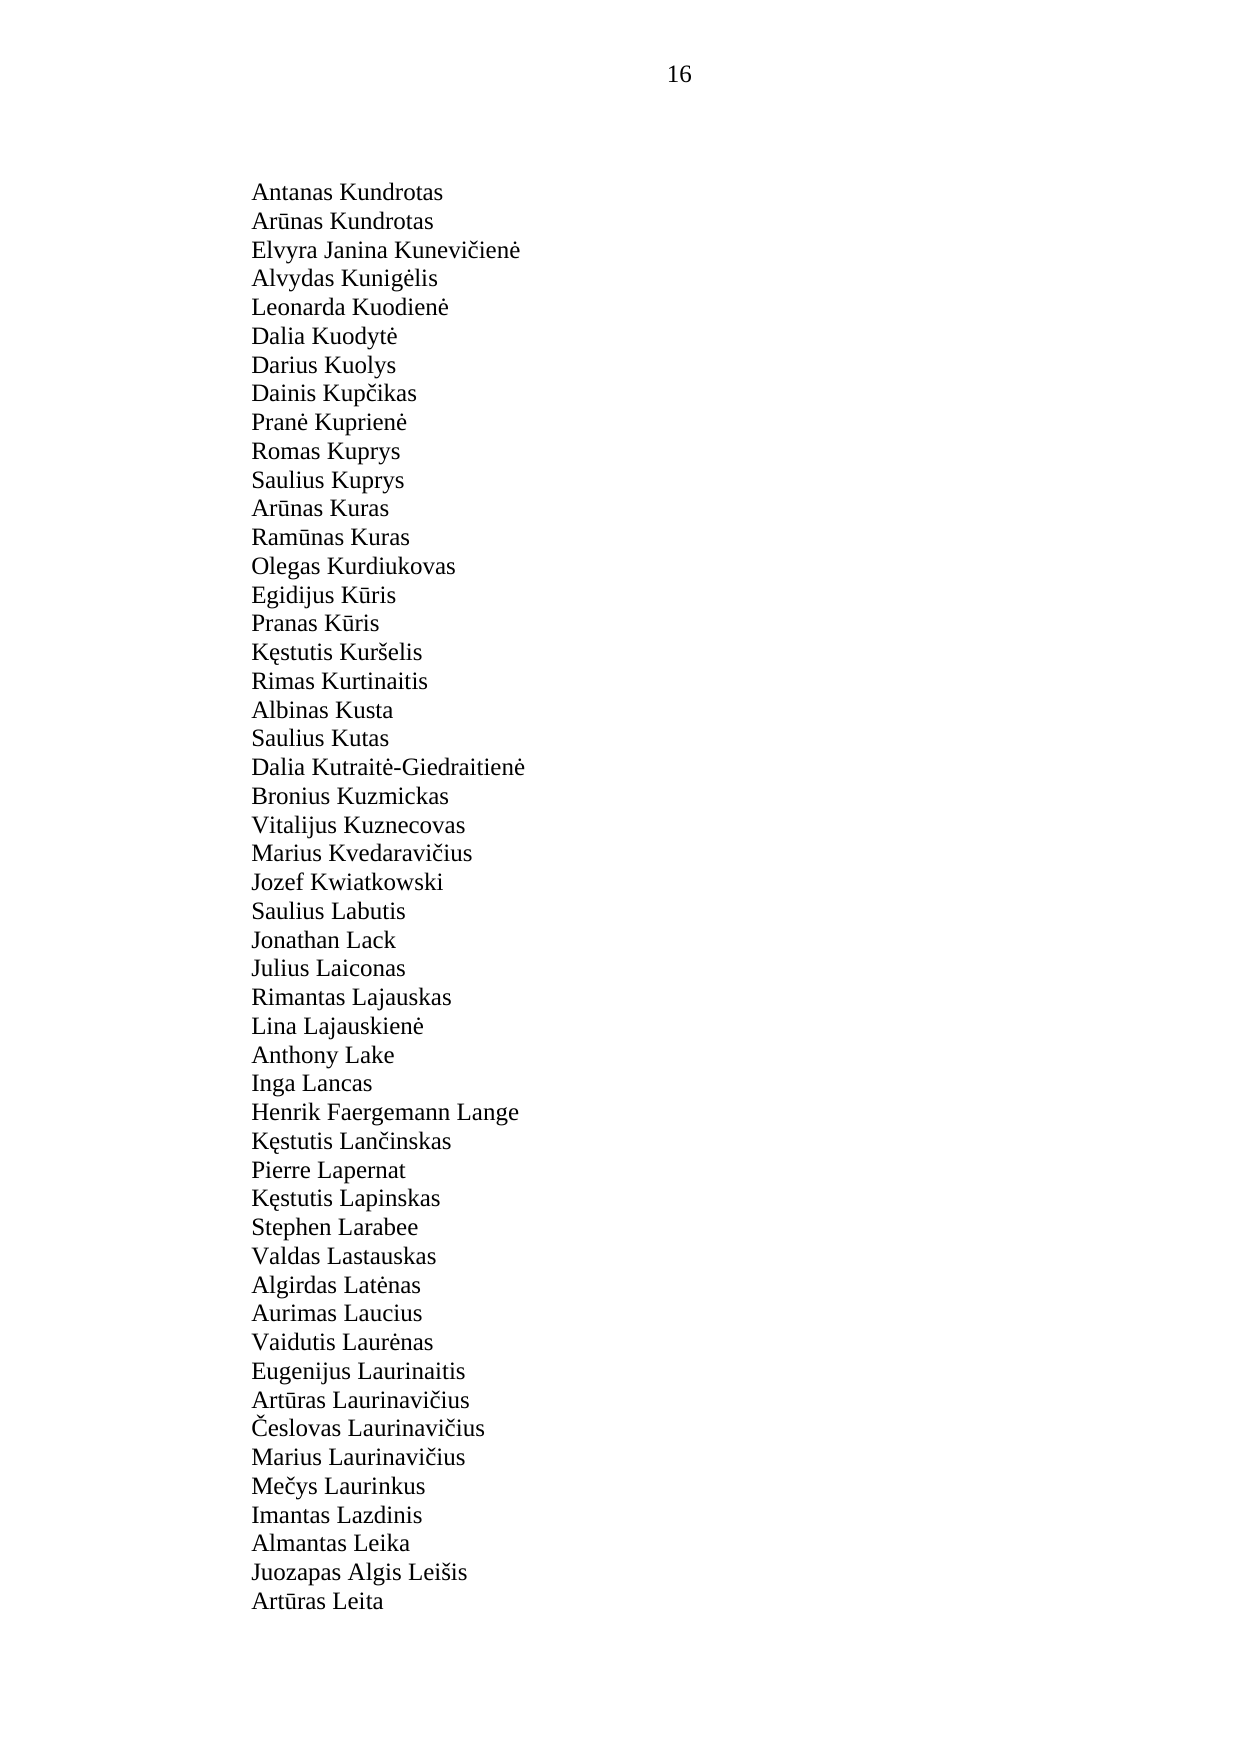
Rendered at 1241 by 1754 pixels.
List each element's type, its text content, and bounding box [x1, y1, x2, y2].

text Olegas Kurdiukovas [177, 551, 1181, 580]
text Mečys Laurinkus [177, 1471, 1181, 1500]
text Julius Laiconas [177, 953, 1181, 982]
text Saulius Kuprys [177, 465, 1181, 493]
text Pierre Lapernat [177, 1155, 1181, 1183]
text Lina Lajauskienė [177, 1011, 1181, 1040]
text Imantas Lazdinis [177, 1500, 1181, 1528]
text Leonarda Kuodienė [177, 292, 1181, 321]
text Kęstutis Kuršelis [177, 637, 1181, 666]
text Kęstutis Lančinskas [177, 1126, 1181, 1155]
text Arūnas Kuras [177, 493, 1181, 522]
text Vitalijus Kuznecovas [177, 810, 1181, 838]
text Saulius Kutas [177, 723, 1181, 752]
text Elvyra Janina Kunevičienė [177, 235, 1181, 263]
text Antanas Kundrotas [177, 177, 1181, 206]
text Henrik Faergemann Lange [177, 1097, 1181, 1126]
text Dalia Kuodytė [177, 321, 1181, 350]
text Ramūnas Kuras [177, 522, 1181, 551]
text Stephen Larabee [177, 1212, 1181, 1241]
text Inga Lancas [177, 1068, 1181, 1097]
text Saulius Labutis [177, 896, 1181, 925]
text Algirdas Latėnas [177, 1270, 1181, 1298]
text Albinas Kusta [177, 695, 1181, 723]
text Jozef Kwiatkowski [177, 867, 1181, 896]
text Pranė Kuprienė [177, 407, 1181, 436]
text Romas Kuprys [177, 436, 1181, 465]
text Vaidutis Laurėnas [177, 1327, 1181, 1356]
text Artūras Laurinavičius [177, 1385, 1181, 1413]
text Rimas Kurtinaitis [177, 666, 1181, 695]
text Dainis Kupčikas [177, 378, 1181, 407]
text Česlovas Laurinavičius [177, 1413, 1181, 1442]
text Arūnas Kundrotas [177, 206, 1181, 235]
text Artūras Leita [177, 1586, 1181, 1615]
text Rimantas Lajauskas [177, 982, 1181, 1011]
text Almantas Leika [177, 1528, 1181, 1557]
text Jonathan Lack [177, 925, 1181, 953]
text Aurimas Laucius [177, 1298, 1181, 1327]
text Bronius Kuzmickas [177, 781, 1181, 810]
text Egidijus Kūris [177, 580, 1181, 608]
text Darius Kuolys [177, 350, 1181, 378]
text Juozapas Algis Leišis [177, 1557, 1181, 1586]
text Pranas Kūris [177, 608, 1181, 637]
text Kęstutis Lapinskas [177, 1183, 1181, 1212]
text Marius Laurinavičius [177, 1442, 1181, 1471]
text Dalia Kutraitė-Giedraitienė [177, 752, 1181, 781]
text Anthony Lake [177, 1040, 1181, 1068]
text Alvydas Kunigėlis [177, 263, 1181, 292]
text Valdas Lastauskas [177, 1241, 1181, 1270]
text Marius Kvedaravičius [177, 838, 1181, 867]
text Eugenijus Laurinaitis [177, 1356, 1181, 1385]
